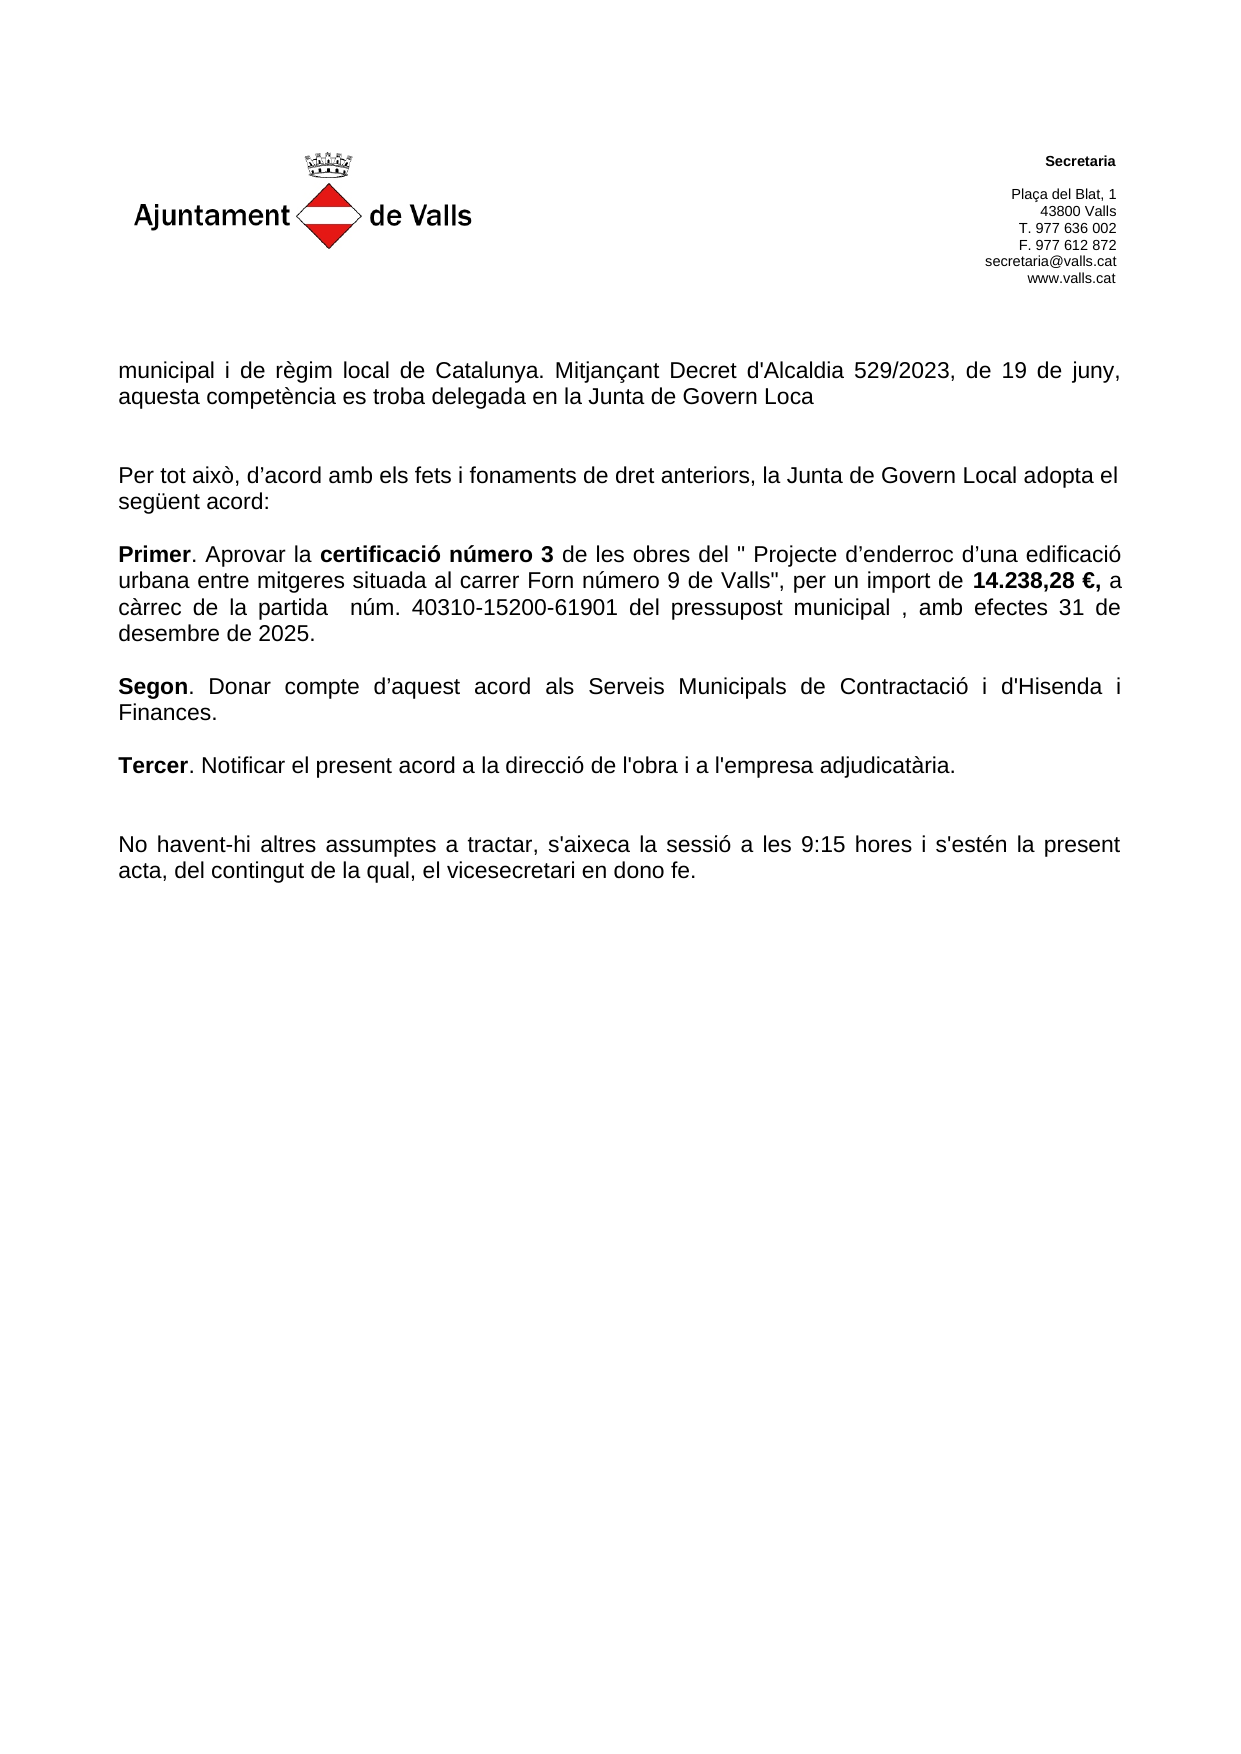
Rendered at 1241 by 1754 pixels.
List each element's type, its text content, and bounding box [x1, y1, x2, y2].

text Segon. Donar compte d’aquest acord als Serveis Municipals de Contractació i d'Hisenda i Finances. [118, 673, 1122, 726]
text Primer. Aprovar la certificació número 3 de les obres del " Projecte d’enderroc d’una edificació urbana entre mitgeres situada al carrer Forn número 9 de Valls", per un import de 14.238,28 €, a càrrec de la partida núm. 40310-15200-61901 del pressupost municipal , amb efectes 31 de desembre de 2025. [118, 541, 1122, 646]
text Tercer. Notificar el present acord a la direcció de l'obra i a l'empresa adjudicatària. [118, 752, 1122, 778]
text municipal i de règim local de Catalunya. Mitjançant Decret d'Alcaldia 529/2023, de 19 de juny, aquesta competència es troba delegada en la Junta de Govern Loca [118, 357, 1122, 409]
picture [123, 152, 485, 249]
text No havent-hi altres assumptes a tractar, s'aixeca la sessió a les 9:15 hores i s'estén la present acta, del contingut de la qual, el vicesecretari en dono fe. [118, 831, 1122, 884]
text Per tot això, d’acord amb els fets i fonaments de dret anteriors, la Junta de Govern Local adopta el següent acord: [118, 462, 1122, 515]
